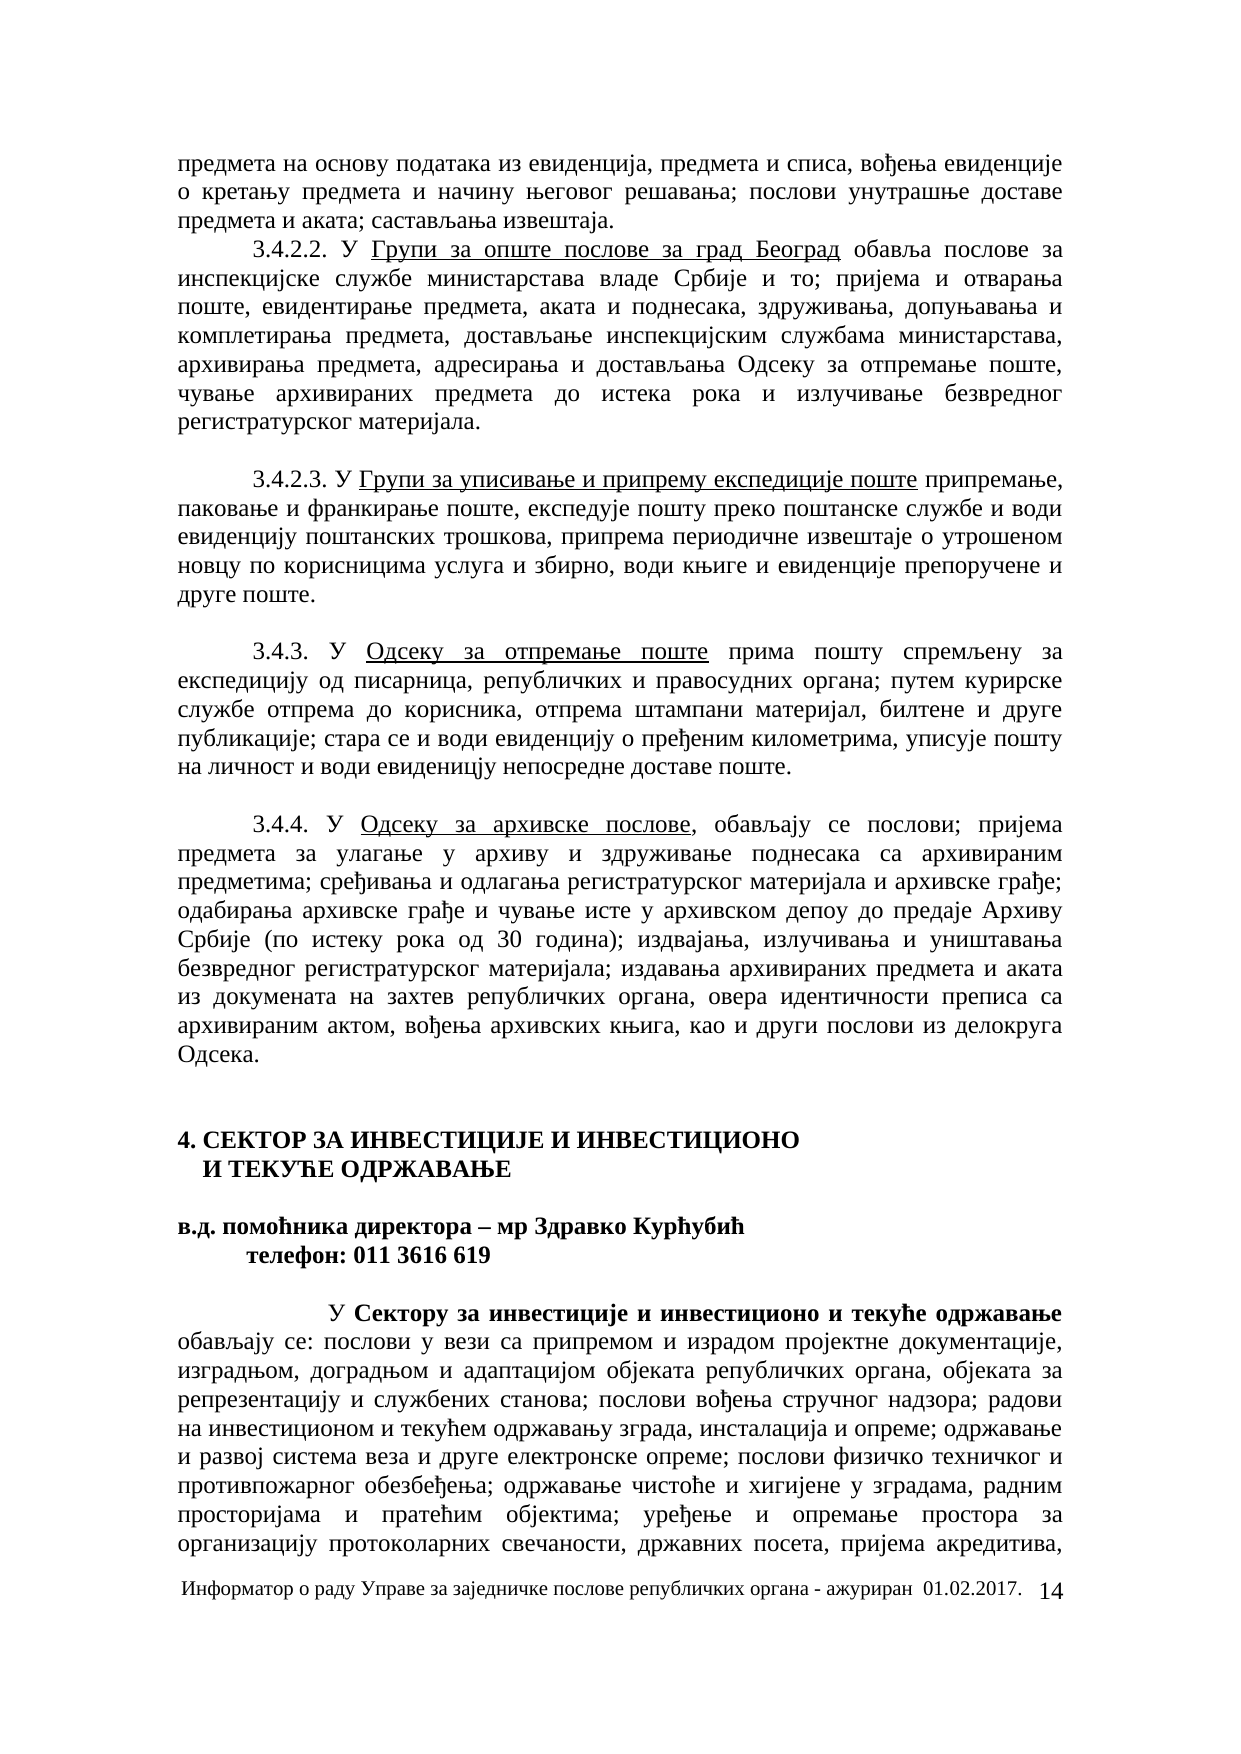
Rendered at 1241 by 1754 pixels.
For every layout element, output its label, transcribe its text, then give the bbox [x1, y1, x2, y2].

text предмета на основу података из евиденција, предмета и списа, вођења евиденције о кретању предмета и начину његовог решавања; послови унутрашње доставе предмета и аката; састављања извештаја. [177, 148, 1063, 234]
text У Сектору за инвестиције и инвестиционо и текуће одржавање обављају се: послови у вези са припремом и израдом пројектне документације, изградњом, доградњом и адаптацијом објеката републичких органа, објеката за репрезентацију и службених станова; послови вођења стручног надзора; радови на инвестиционом и текућем одржавању зграда, инсталација и опреме; одржавање и развој система веза и друге електронске опреме; послови физичко техничког и противпожарног обезбеђења; одржавање чистоће и хигијене у зградама, радним просторијама и пратећим објектима; уређење и опремање простора за организацију протоколарних свечаности, државних посета, пријема акредитива, [177, 1298, 1063, 1556]
text в.д. помоћника директора – мр Здравко Курћубић [177, 1211, 1063, 1240]
text 3.4.2.3. У Групи за уписивање и припрему експедиције поште припремање, паковање и франкирање поште, експедује пошту преко поштанске службе и води евиденцију поштанских трошкова, припрема периодичне извештаје о утрошеном новцу по корисницима услуга и збирно, води књиге и евиденције препоручене и друге поште. [177, 464, 1063, 608]
text 3.4.3. У Одсеку за отпремање поште прима пошту спремљену за експедицију од писарница, републичких и правосудних органа; путем курирске службе отпрема до корисника, отпрема штампани материјал, билтене и друге публикације; стара се и води евиденцију о пређеним километрима, уписује пошту на личност и води евиденицју непосредне доставе поште. [177, 636, 1063, 780]
text 3.4.4. У Одсеку за архивске послове, обављају се послови; пријема предмета за улагање у архиву и здруживање поднесака са архивираним предметима; сређивања и одлагања регистратурског материјала и архивске грађе; одабирања архивске грађе и чување исте у архивском депоу до предаје Архиву Србије (по истеку рока од 30 година); издвајања, излучивања и уништавања безвредног регистратурског материјала; издавања архивираних предмета и аката из докумената на захтев републичких органа, овера идентичности преписа са архивираним актом, вођења архивских књига, као и други послови из делокруга Одсека. [177, 809, 1063, 1068]
text телефон: 011 3616 619 [177, 1240, 1063, 1269]
text 4. СЕКТОР ЗА ИНВЕСТИЦИЈЕ И ИНВЕСТИЦИОНО [177, 1125, 1063, 1154]
text 3.4.2.2. У Групи за опште послове за град Београд обавља послове за инспекцијске службе министарстава владе Србије и то; пријема и отварања поште, евидентирање предмета, аката и поднесака, здруживања, допуњавања и комплетирања предмета, достављање инспекцијским службама министарстава, архивирања предмета, адресирања и достављања Одсеку за отпремање поште, чување архивираних предмета до истека рока и излучивање безвредног регистратурског материјала. [177, 234, 1063, 435]
text И ТЕКУЋЕ ОДРЖАВАЊЕ [177, 1154, 1063, 1183]
